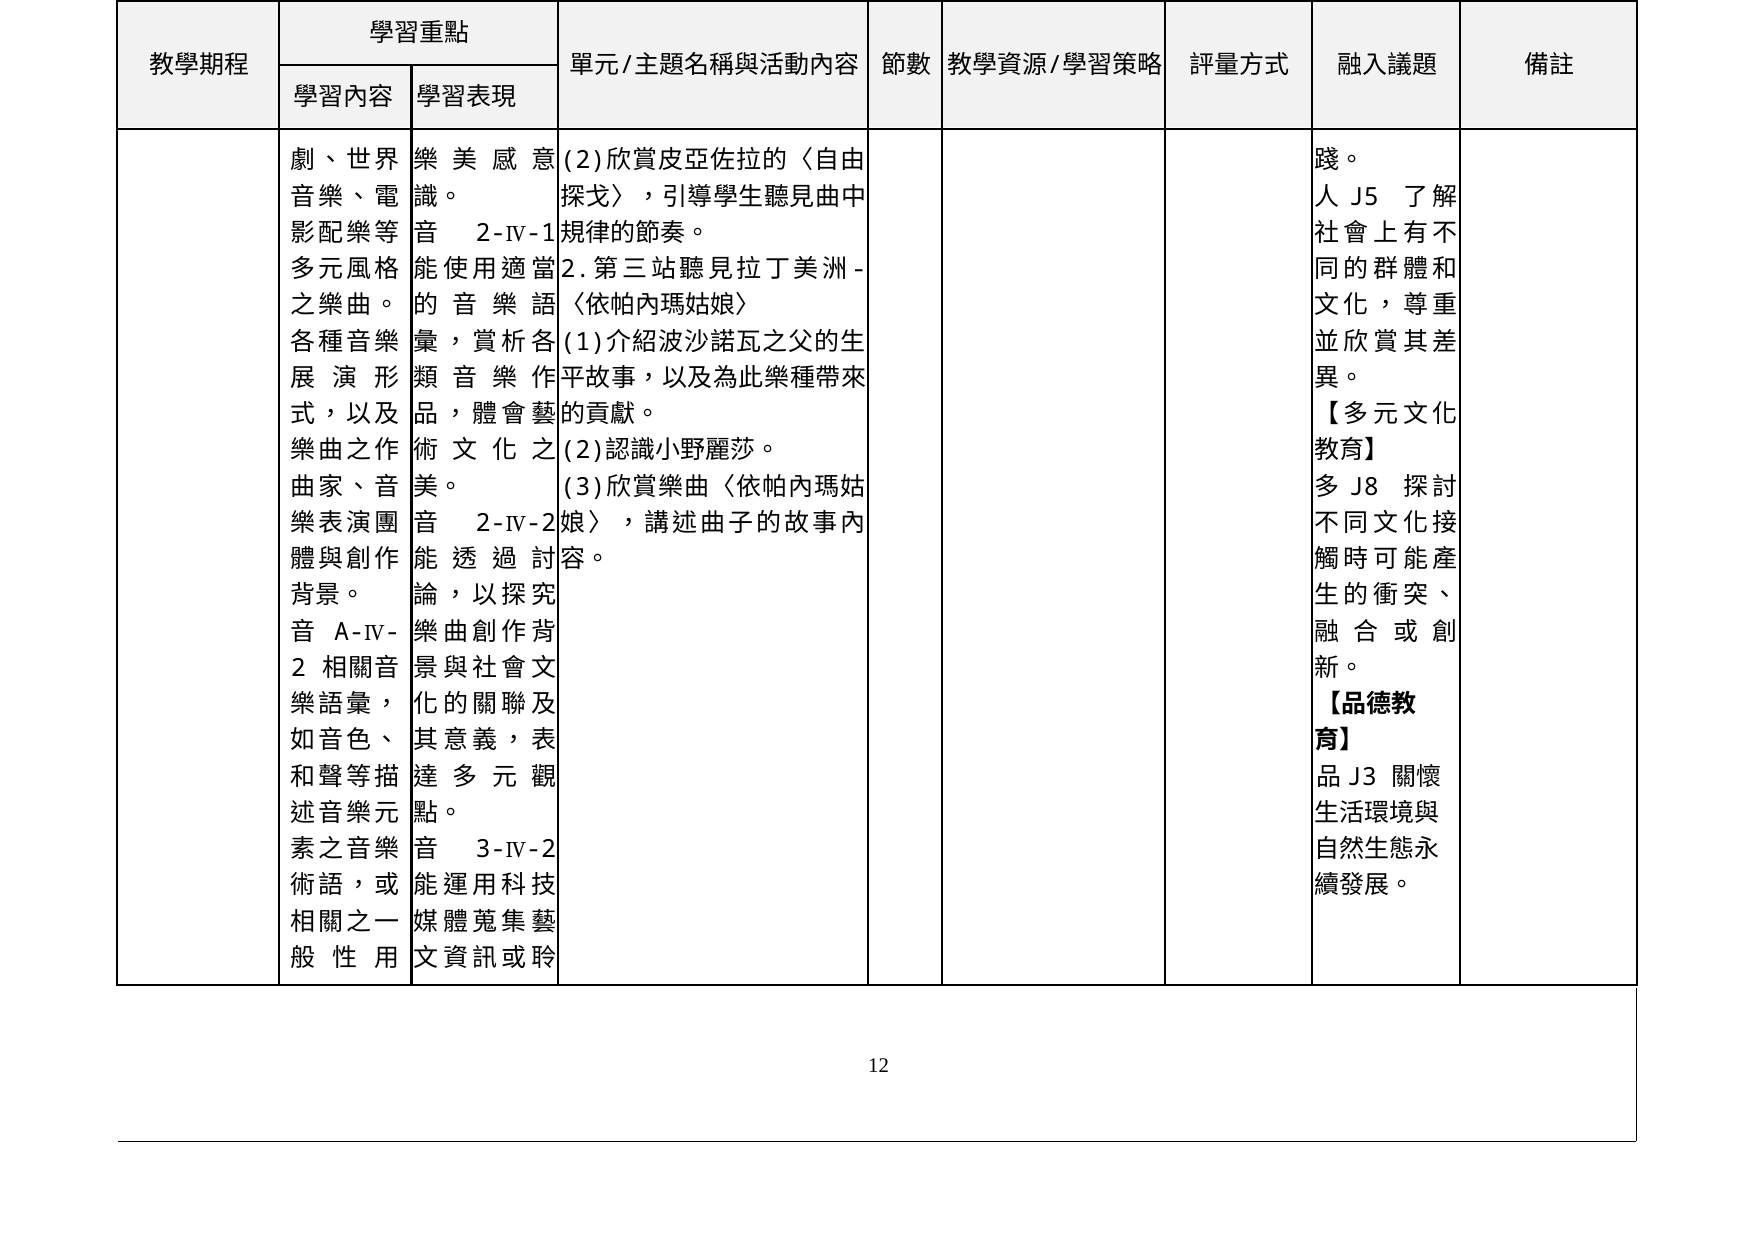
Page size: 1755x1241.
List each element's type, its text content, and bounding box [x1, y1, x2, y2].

table_cell [1461, 130, 1636, 984]
table_cell (2)欣賞皮亞佐拉的〈自由探戈〉，引導學生聽見曲中規律的節奏。 2.第三站聽見拉丁美洲-〈依帕內瑪姑娘〉 (1)介紹波沙諾瓦之父的生平故事，以及為此樂種帶來的貢獻。 (2)認識小野麗莎。 (3)欣賞樂曲〈依帕內瑪姑娘〉，講述曲子的故事內容。 [559, 130, 867, 984]
table_header 評量方式 [1166, 2, 1311, 127]
table_header 教學資源/學習策略 [943, 2, 1164, 127]
table_header 單元/主題名稱與活動內容 [559, 2, 867, 127]
table_cell 踐。 人J5 了解社會上有不同的群體和文化，尊重並欣賞其差異。 【多元文化教育】 多J8 探討不同文化接觸時可能產生的衝突、融合或創新。 【品德教育】 品J3 關懷生活環境與自然生態永續發展。 [1313, 130, 1459, 984]
table_header 教學期程 [118, 2, 278, 127]
table_header 學習重點 [280, 2, 557, 64]
table_header 節數 [869, 2, 941, 127]
table_cell [943, 130, 1164, 984]
table_header 融入議題 [1313, 2, 1459, 127]
table_cell 學習表現 [413, 66, 557, 127]
table_cell 樂美感意識。 音2-Ⅳ-1 能使用適當的音樂語彙，賞析各類音樂作品，體會藝術文化之美。 音2-Ⅳ-2 能透過討論，以探究樂曲創作背景與社會文化的關聯及其意義，表達多元觀點。 音3-Ⅳ-2 能運用科技媒體蒐集藝文資訊或聆 [413, 130, 557, 984]
table_cell [869, 130, 941, 984]
table_cell 學習內容 [280, 66, 410, 127]
table_cell [1166, 130, 1311, 984]
table_header 備註 [1461, 2, 1636, 127]
table_cell [118, 130, 278, 984]
table_cell 劇、世界音樂、電影配樂等多元風格之樂曲。各種音樂展演形式，以及樂曲之作曲家、音樂表演團體與創作背景。 音A-Ⅳ-2 相關音樂語彙，如音色、和聲等描述音樂元素之音樂術語，或相關之一般性用 [280, 130, 410, 984]
